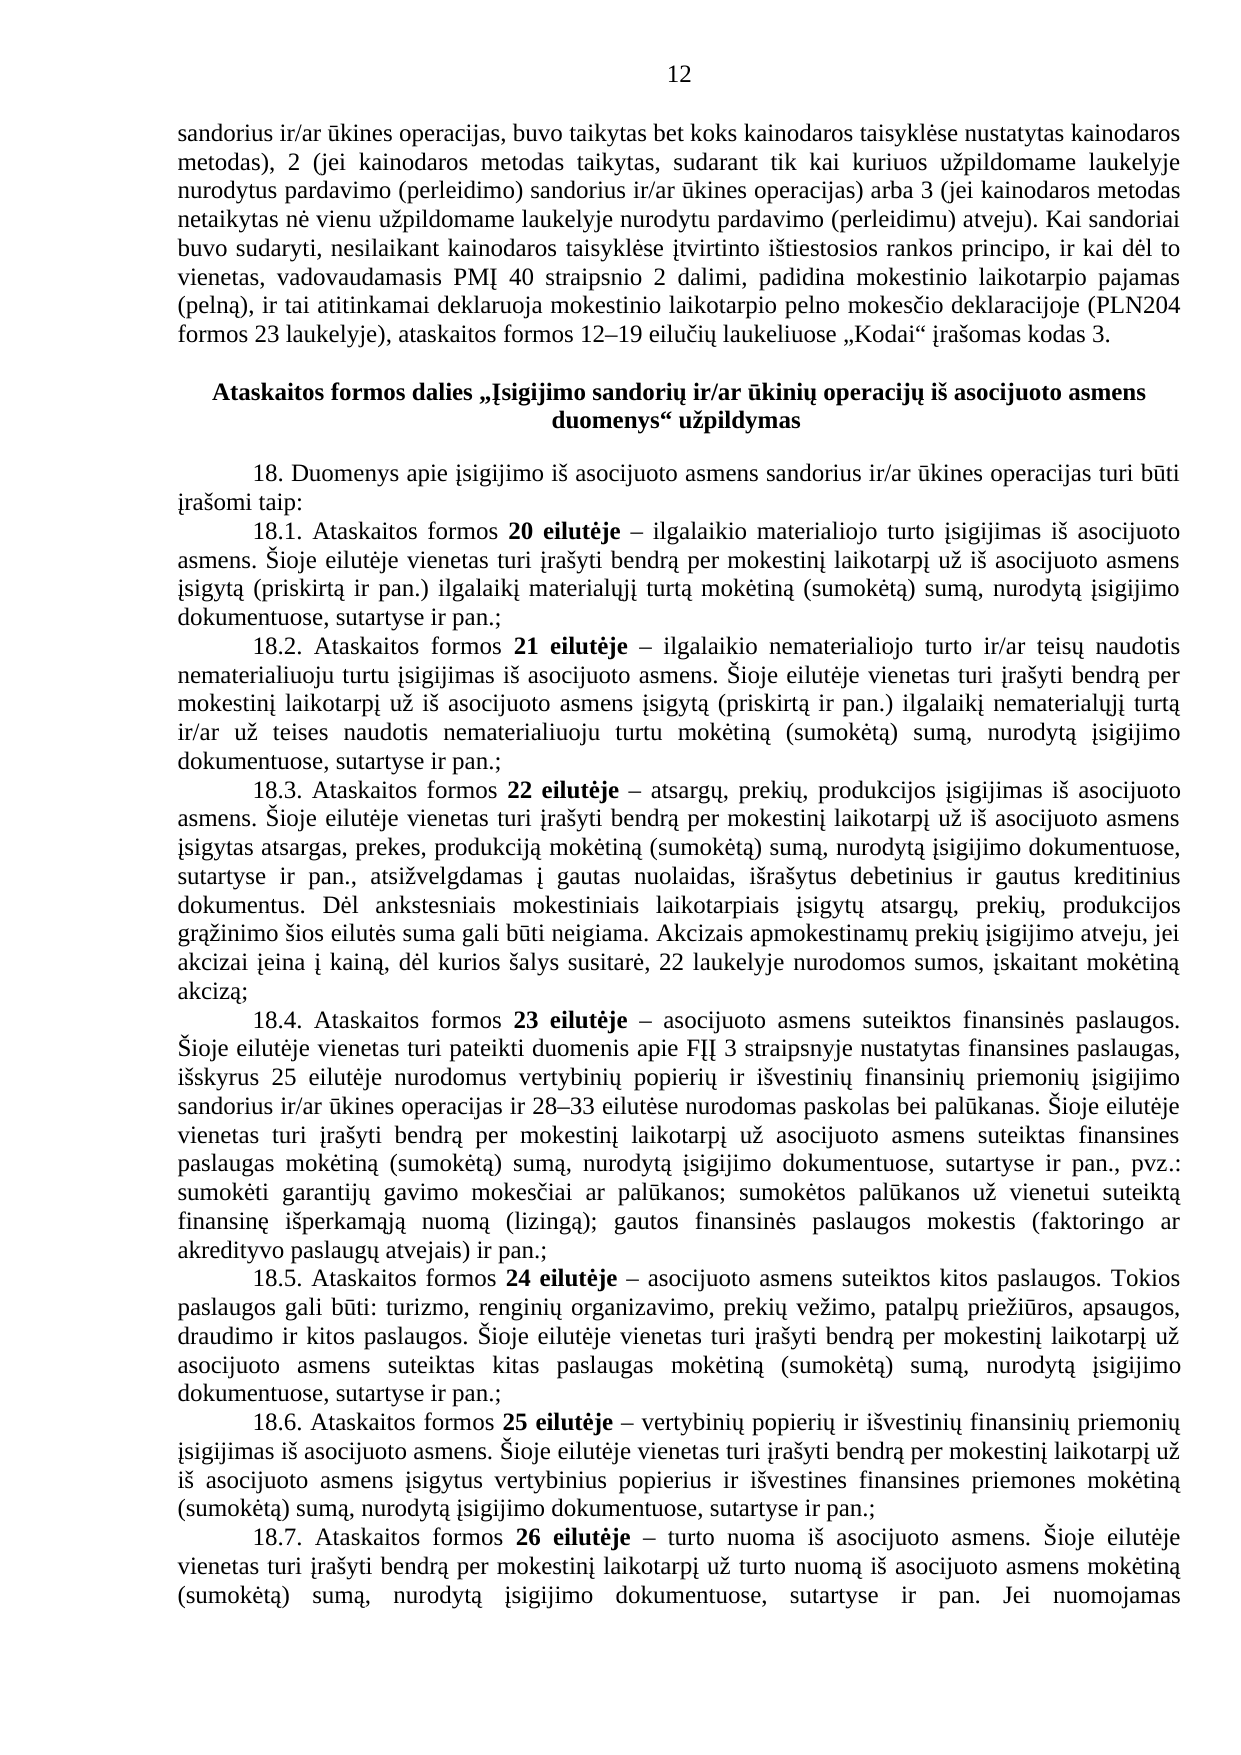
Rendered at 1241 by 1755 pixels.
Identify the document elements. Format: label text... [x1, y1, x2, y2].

text 18.5. Ataskaitos formos 24 eilutėje – asocijuoto asmens suteiktos kitos paslaugos. Tokios paslaugos gali būti: turizmo, renginių organizavimo, prekių vežimo, patalpų priežiūros, apsaugos, draudimo ir kitos paslaugos. Šioje eilutėje vienetas turi įrašyti bendrą per mokestinį laikotarpį už asocijuoto asmens suteiktas kitas paslaugas mokėtiną (sumokėtą) sumą, nurodytą įsigijimo dokumentuose, sutartyse ir pan.; [177, 1263, 1181, 1407]
text 18.4. Ataskaitos formos 23 eilutėje – asocijuoto asmens suteiktos finansinės paslaugos. Šioje eilutėje vienetas turi pateikti duomenis apie FĮĮ 3 straipsnyje nustatytas finansines paslaugas, išskyrus 25 eilutėje nurodomus vertybinių popierių ir išvestinių finansinių priemonių įsigijimo sandorius ir/ar ūkines operacijas ir 28–33 eilutėse nurodomas paskolas bei palūkanas. Šioje eilutėje vienetas turi įrašyti bendrą per mokestinį laikotarpį už asocijuoto asmens suteiktas finansines paslaugas mokėtiną (sumokėtą) sumą, nurodytą įsigijimo dokumentuose, sutartyse ir pan., pvz.: sumokėti garantijų gavimo mokesčiai ar palūkanos; sumokėtos palūkanos už vienetui suteiktą finansinę išperkamąją nuomą (lizingą); gautos finansinės paslaugos mokestis (faktoringo ar akredityvo paslaugų atvejais) ir pan.; [177, 1005, 1181, 1263]
text 18.3. Ataskaitos formos 22 eilutėje – atsargų, prekių, produkcijos įsigijimas iš asocijuoto asmens. Šioje eilutėje vienetas turi įrašyti bendrą per mokestinį laikotarpį už iš asocijuoto asmens įsigytas atsargas, prekes, produkciją mokėtiną (sumokėtą) sumą, nurodytą įsigijimo dokumentuose, sutartyse ir pan., atsižvelgdamas į gautas nuolaidas, išrašytus debetinius ir gautus kreditinius dokumentus. Dėl ankstesniais mokestiniais laikotarpiais įsigytų atsargų, prekių, produkcijos grąžinimo šios eilutės suma gali būti neigiama. Akcizais apmokestinamų prekių įsigijimo atveju, jei akcizai įeina į kainą, dėl kurios šalys susitarė, 22 laukelyje nurodomos sumos, įskaitant mokėtiną akcizą; [177, 775, 1181, 1005]
text sandorius ir/ar ūkines operacijas, buvo taikytas bet koks kainodaros taisyklėse nustatytas kainodaros metodas), 2 (jei kainodaros metodas taikytas, sudarant tik kai kuriuos užpildomame laukelyje nurodytus pardavimo (perleidimo) sandorius ir/ar ūkines operacijas) arba 3 (jei kainodaros metodas netaikytas nė vienu užpildomame laukelyje nurodytu pardavimo (perleidimu) atveju). Kai sandoriai buvo sudaryti, nesilaikant kainodaros taisyklėse įtvirtinto ištiestosios rankos principo, ir kai dėl to vienetas, vadovaudamasis PMĮ 40 straipsnio 2 dalimi, padidina mokestinio laikotarpio pajamas (pelną), ir tai atitinkamai deklaruoja mokestinio laikotarpio pelno mokesčio deklaracijoje (PLN204 formos 23 laukelyje), ataskaitos formos 12–19 eilučių laukeliuose „Kodai“ įrašomas kodas 3. [177, 118, 1181, 348]
text 18.6. Ataskaitos formos 25 eilutėje – vertybinių popierių ir išvestinių finansinių priemonių įsigijimas iš asocijuoto asmens. Šioje eilutėje vienetas turi įrašyti bendrą per mokestinį laikotarpį už iš asocijuoto asmens įsigytus vertybinius popierius ir išvestines finansines priemones mokėtiną (sumokėtą) sumą, nurodytą įsigijimo dokumentuose, sutartyse ir pan.; [177, 1407, 1181, 1522]
text Ataskaitos formos dalies „Įsigijimo sandorių ir/ar ūkinių operacijų iš asocijuoto asmens duomenys“ užpildymas [177, 377, 1181, 434]
text 18.1. Ataskaitos formos 20 eilutėje – ilgalaikio materialiojo turto įsigijimas iš asocijuoto asmens. Šioje eilutėje vienetas turi įrašyti bendrą per mokestinį laikotarpį už iš asocijuoto asmens įsigytą (priskirtą ir pan.) ilgalaikį materialųjį turtą mokėtiną (sumokėtą) sumą, nurodytą įsigijimo dokumentuose, sutartyse ir pan.; [177, 516, 1181, 631]
text 18.2. Ataskaitos formos 21 eilutėje – ilgalaikio nematerialiojo turto ir/ar teisų naudotis nematerialiuoju turtu įsigijimas iš asocijuoto asmens. Šioje eilutėje vienetas turi įrašyti bendrą per mokestinį laikotarpį už iš asocijuoto asmens įsigytą (priskirtą ir pan.) ilgalaikį nematerialųjį turtą ir/ar už teises naudotis nematerialiuoju turtu mokėtiną (sumokėtą) sumą, nurodytą įsigijimo dokumentuose, sutartyse ir pan.; [177, 631, 1181, 775]
text 18.7. Ataskaitos formos 26 eilutėje – turto nuoma iš asocijuoto asmens. Šioje eilutėje vienetas turi įrašyti bendrą per mokestinį laikotarpį už turto nuomą iš asocijuoto asmens mokėtiną (sumokėtą) sumą, nurodytą įsigijimo dokumentuose, sutartyse ir pan. Jei nuomojamas [177, 1522, 1181, 1608]
text 18. Duomenys apie įsigijimo iš asocijuoto asmens sandorius ir/ar ūkines operacijas turi būti įrašomi taip: [177, 458, 1181, 516]
